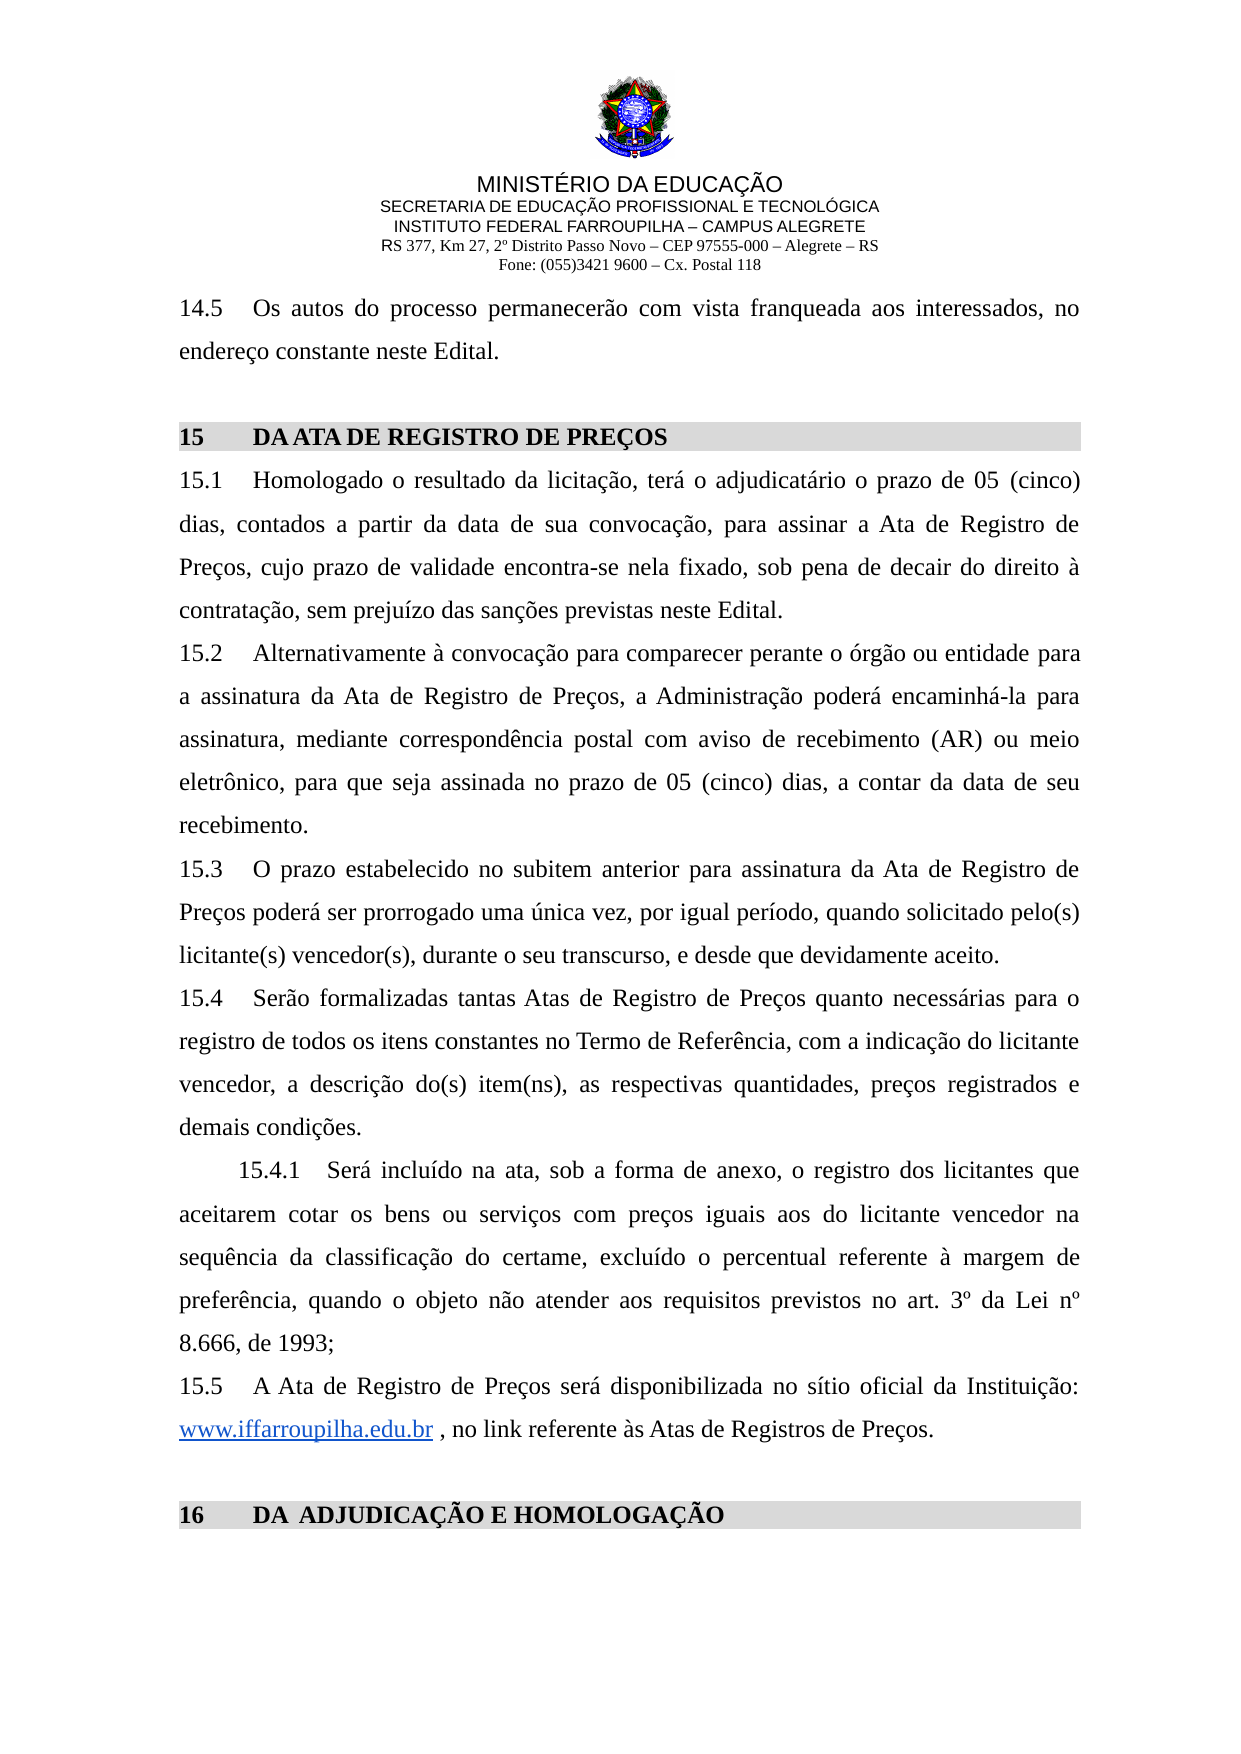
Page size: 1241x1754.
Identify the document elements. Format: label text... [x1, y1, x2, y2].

list Alternativamente à convocação para comparecer perante o órgão ou entidade para a assinatura da Ata de Registro de Preços, a Administração poderá encaminhá-la para assinatura, mediante correspondência postal com aviso de recebimento (AR) ou meio eletrônico, para que seja assinada no prazo de 05 (cinco) dias, a contar da data de seu recebimento. [179, 638, 1081, 839]
list DA ATA DE REGISTRO DE PREÇOS [179, 422, 1081, 451]
list A Ata de Registro de Preços será disponibilizada no sítio oficial da Instituição: www.iffarroupilha.edu.br , no link referente às Atas de Registros de Preços. [179, 1371, 1081, 1443]
list Será incluído na ata, sob a forma de anexo, o registro dos licitantes que aceitarem cotar os bens ou serviços com preços iguais aos do licitante vencedor na sequência da classificação do certame, excluído o percentual referente à margem de preferência, quando o objeto não atender aos requisitos previstos no art. 3º da Lei nº 8.666, de 1993; [179, 1156, 1081, 1357]
list O prazo estabelecido no subitem anterior para assinatura da Ata de Registro de Preços poderá ser prorrogado uma única vez, por igual período, quando solicitado pelo(s) licitante(s) vencedor(s), durante o seu transcurso, e desde que devidamente aceito. [179, 854, 1081, 969]
picture [589, 70, 675, 159]
list DA ADJUDICAÇÃO E HOMOLOGAÇÃO [179, 1501, 1081, 1529]
list Homologado o resultado da licitação, terá o adjudicatário o prazo de 05 (cinco) dias, contados a partir da data de sua convocação, para assinar a Ata de Registro de Preços, cujo prazo de validade encontra-se nela fixado, sob pena de decair do direito à contratação, sem prejuízo das sanções previstas neste Edital. [179, 466, 1081, 624]
list Os autos do processo permanecerão com vista franqueada aos interessados, no endereço constante neste Edital. [179, 293, 1081, 365]
list Serão formalizadas tantas Atas de Registro de Preços quanto necessárias para o registro de todos os itens constantes no Termo de Referência, com a indicação do licitante vencedor, a descrição do(s) item(ns), as respectivas quantidades, preços registrados e demais condições. [179, 983, 1081, 1141]
